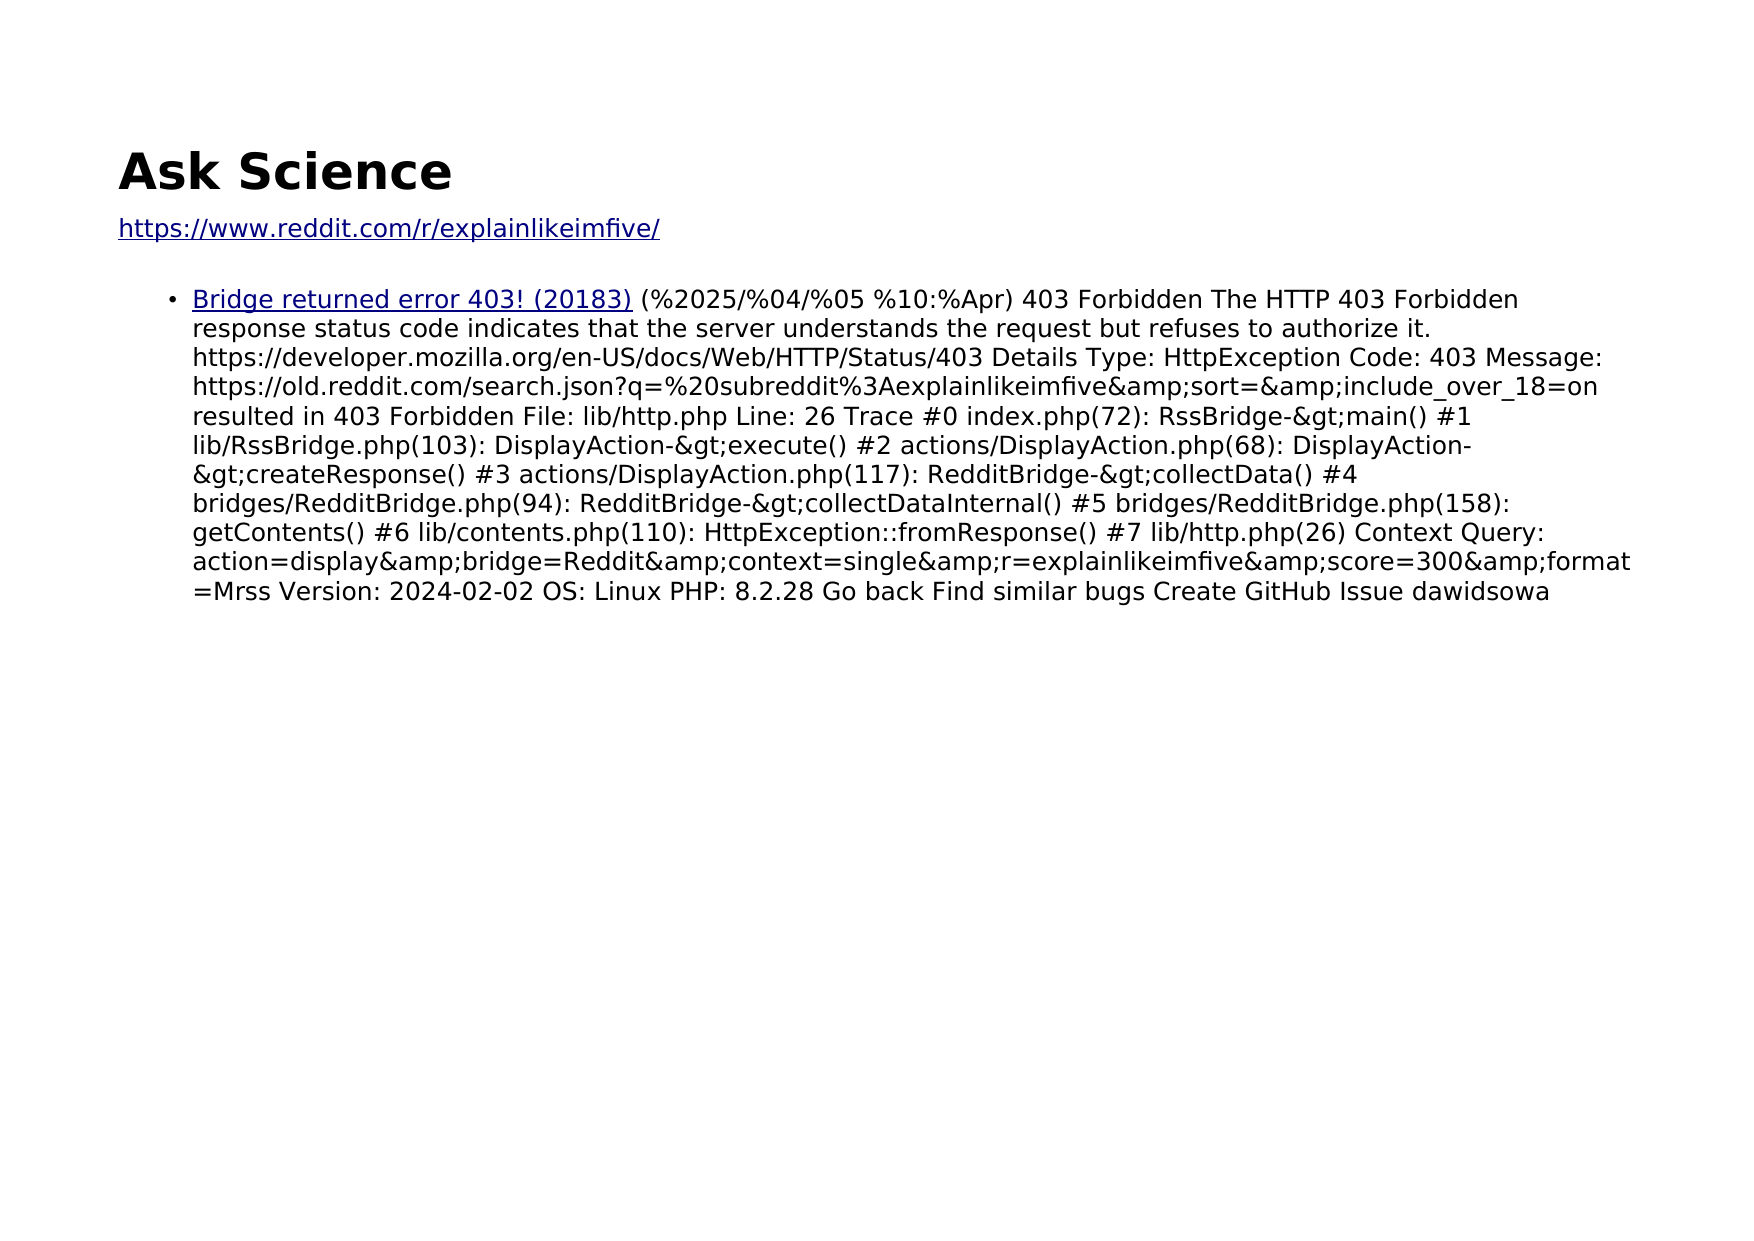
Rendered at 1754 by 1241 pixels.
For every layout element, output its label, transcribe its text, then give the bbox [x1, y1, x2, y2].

subtitle Ask Science [118, 143, 1636, 201]
list Bridge returned error 403! (20183) (%2025/%04/%05 %10:%Apr) 403 Forbidden The HTTP 403 Forbidden response status code indicates that the server understands the request but refuses to authorize it. https://developer.mozilla.org/en-US/docs/Web/HTTP/Status/403 Details Type: HttpException Code: 403 Message: https://old.reddit.com/search.json?q=%20subreddit%3Aexplainlikeimfive&amp;sort=&amp;include_over_18=on resulted in 403 Forbidden File: lib/http.php Line: 26 Trace #0 index.php(72): RssBridge-&gt;main() #1 lib/RssBridge.php(103): DisplayAction-&gt;execute() #2 actions/DisplayAction.php(68): DisplayAction-&gt;createResponse() #3 actions/DisplayAction.php(117): RedditBridge-&gt;collectData() #4 bridges/RedditBridge.php(94): RedditBridge-&gt;collectDataInternal() #5 bridges/RedditBridge.php(158): getContents() #6 lib/contents.php(110): HttpException::fromResponse() #7 lib/http.php(26) Context Query: action=display&amp;bridge=Reddit&amp;context=single&amp;r=explainlikeimfive&amp;score=300&amp;format=Mrss Version: 2024-02-02 OS: Linux PHP: 8.2.28 Go back Find similar bugs Create GitHub Issue dawidsowa [177, 285, 1636, 606]
text https://www.reddit.com/r/explainlikeimfive/ [118, 214, 1636, 243]
